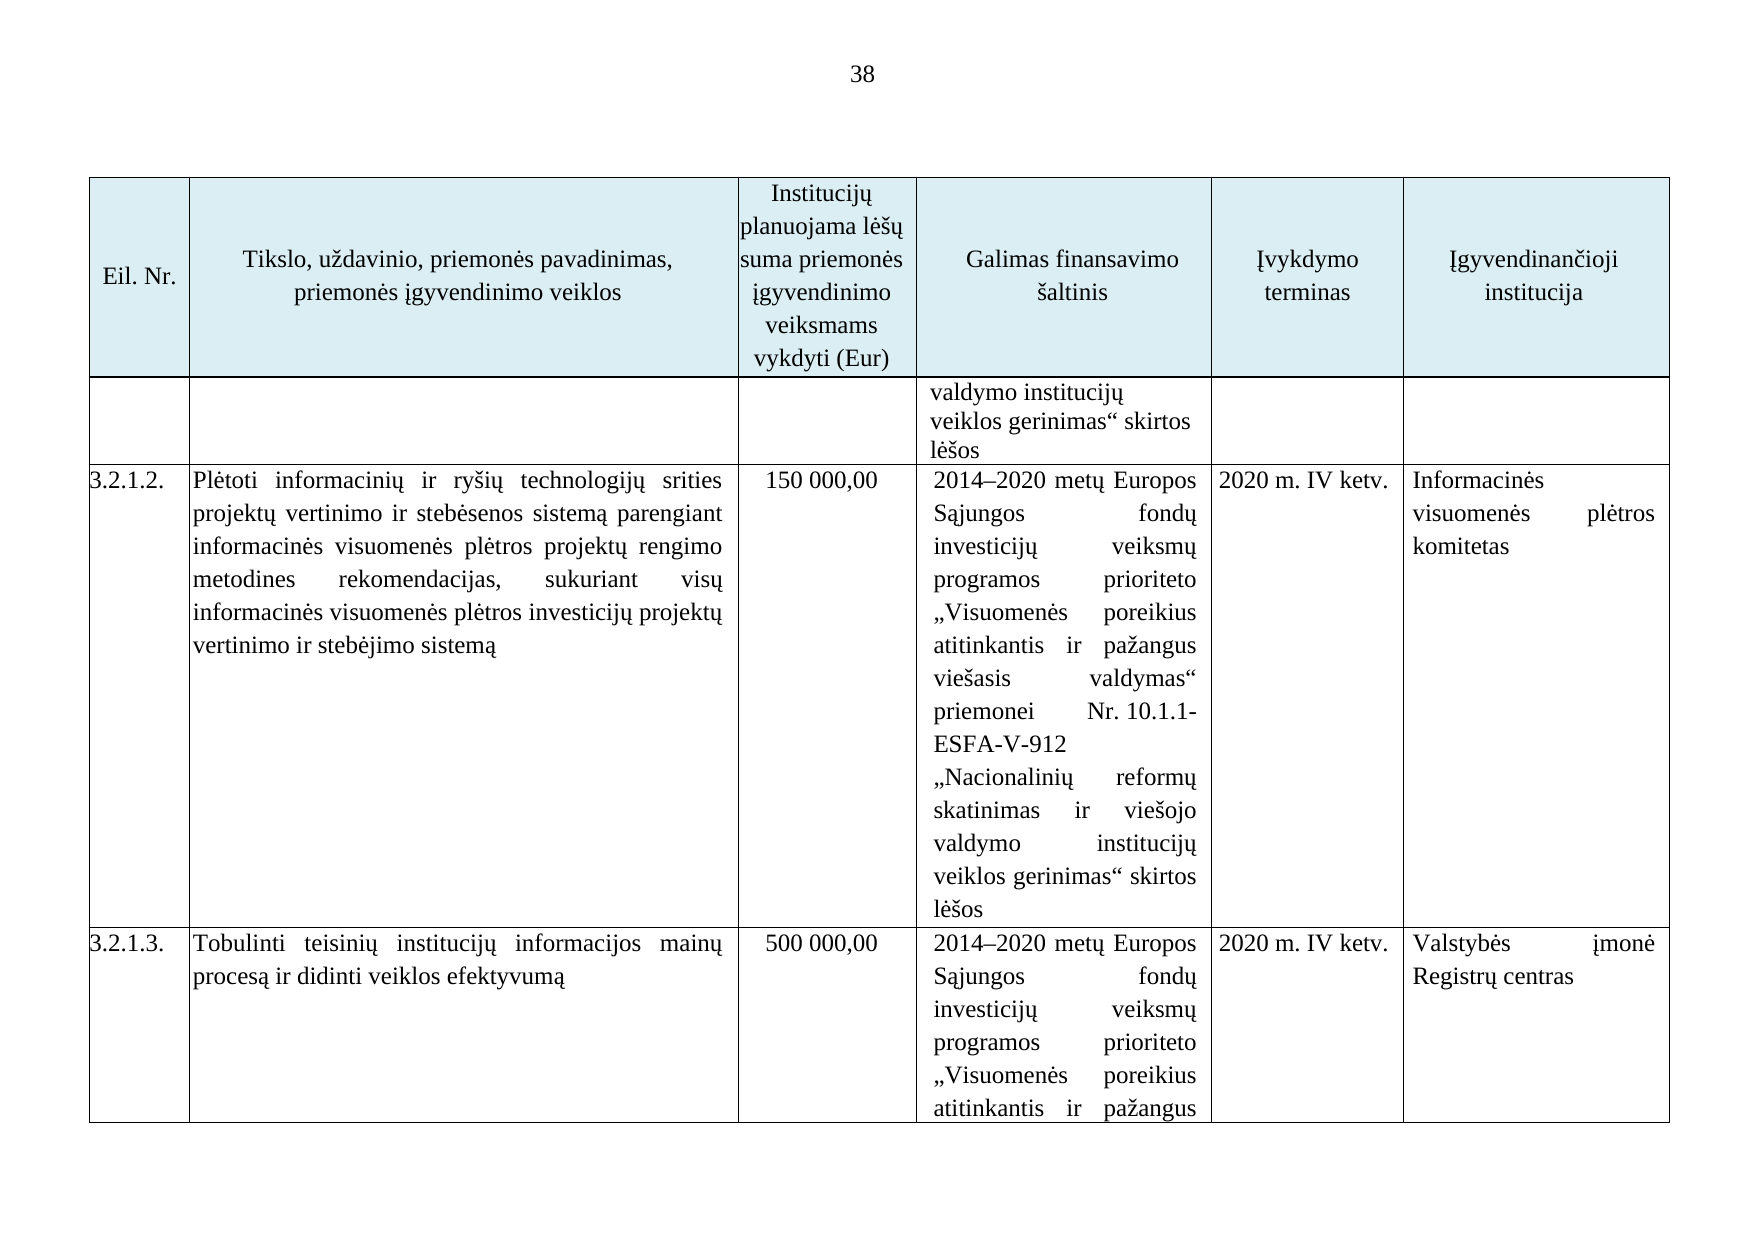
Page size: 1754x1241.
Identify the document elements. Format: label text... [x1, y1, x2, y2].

table_header Galimas finansavimo šaltinis [917, 178, 1211, 376]
table_cell [1212, 378, 1403, 464]
table_cell [90, 378, 189, 464]
table_cell [1404, 378, 1669, 464]
table_cell 150 000,00 [739, 465, 916, 927]
table_cell 3.2.1.2. [90, 465, 189, 927]
table_cell 2014–2020 metų Europos Sąjungos fondų investicijų veiksmų programos prioriteto „Visuomenės poreikius atitinkantis ir pažangus [917, 928, 1211, 1122]
table_cell Informacinės visuomenės plėtros komitetas [1404, 465, 1669, 927]
table_cell valdymo institucijų veiklos gerinimas“ skirtos lėšos [917, 378, 1211, 464]
table_cell 2020 m. IV ketv. [1212, 465, 1403, 927]
table_header Įgyvendinančioji institucija [1404, 178, 1669, 376]
table_cell 500 000,00 [739, 928, 916, 1122]
table_cell Plėtoti informacinių ir ryšių technologijų srities projektų vertinimo ir stebėsenos sistemą parengiant informacinės visuomenės plėtros projektų rengimo metodines rekomendacijas, sukuriant visų informacinės visuomenės plėtros investicijų projektų vertinimo ir stebėjimo sistemą [190, 465, 738, 927]
table_cell 2020 m. IV ketv. [1212, 928, 1403, 1122]
table_header Tikslo, uždavinio, priemonės pavadinimas, priemonės įgyvendinimo veiklos [190, 178, 738, 376]
table_cell 3.2.1.3. [90, 928, 189, 1122]
table_header Institucijų planuojama lėšų suma priemonės įgyvendinimo veiksmams vykdyti (Eur) [739, 178, 916, 376]
table_header Įvykdymo terminas [1212, 178, 1403, 376]
table_header Eil. Nr. [90, 178, 189, 376]
table_cell 2014–2020 metų Europos Sąjungos fondų investicijų veiksmų programos prioriteto „Visuomenės poreikius atitinkantis ir pažangus viešasis valdymas“ priemonei Nr. 10.1.1-ESFA-V-912 „Nacionalinių reformų skatinimas ir viešojo valdymo institucijų veiklos gerinimas“ skirtos lėšos [917, 465, 1211, 927]
table_cell Valstybės įmonė Registrų centras [1404, 928, 1669, 1122]
table_cell [190, 378, 738, 464]
table_cell [739, 378, 916, 464]
table_cell Tobulinti teisinių institucijų informacijos mainų procesą ir didinti veiklos efektyvumą [190, 928, 738, 1122]
